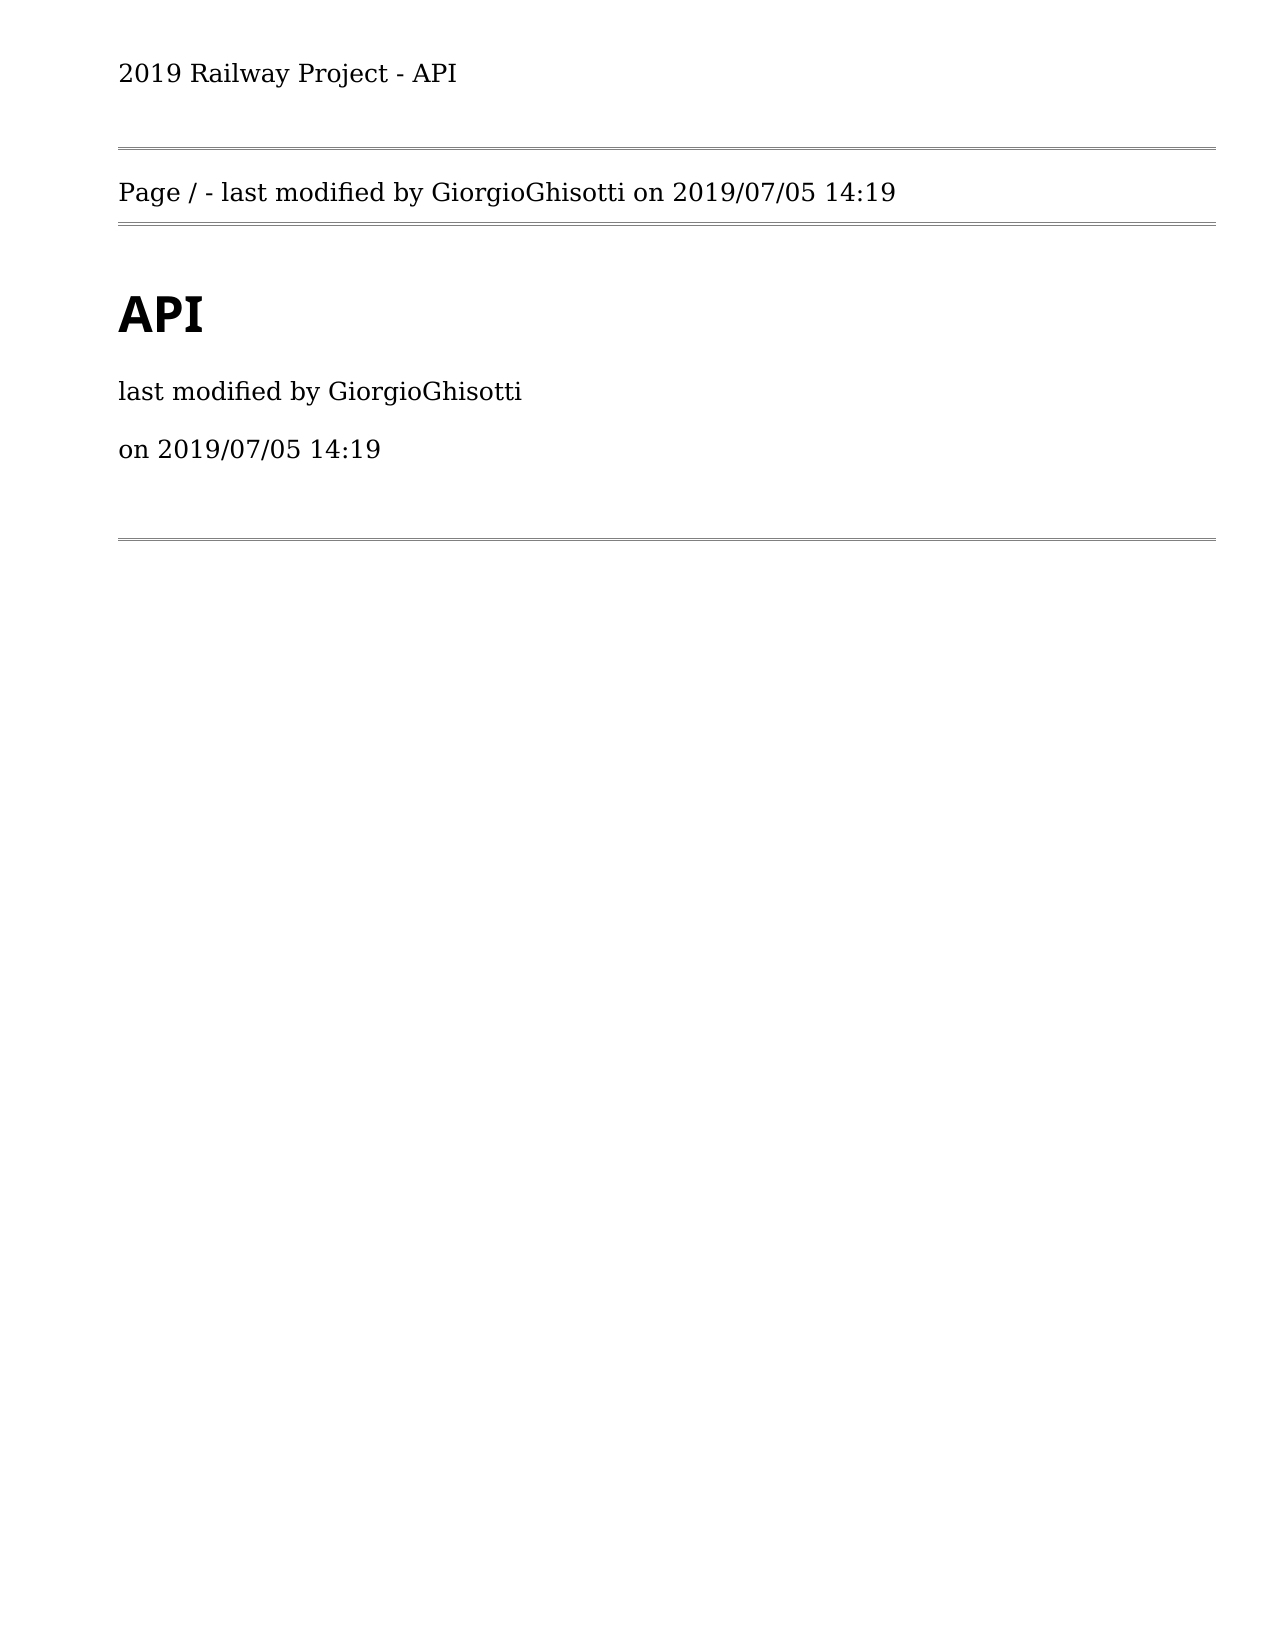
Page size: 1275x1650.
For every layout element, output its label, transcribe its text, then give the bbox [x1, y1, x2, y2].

text last modified by GiorgioGhisotti [118, 377, 1216, 406]
subtitle API [118, 279, 1216, 347]
text Page / - last modified by GiorgioGhisotti on 2019/07/05 14:19 [118, 179, 1216, 208]
text 2019 Railway Project - API [118, 59, 1216, 88]
text on 2019/07/05 14:19 [118, 435, 1216, 464]
